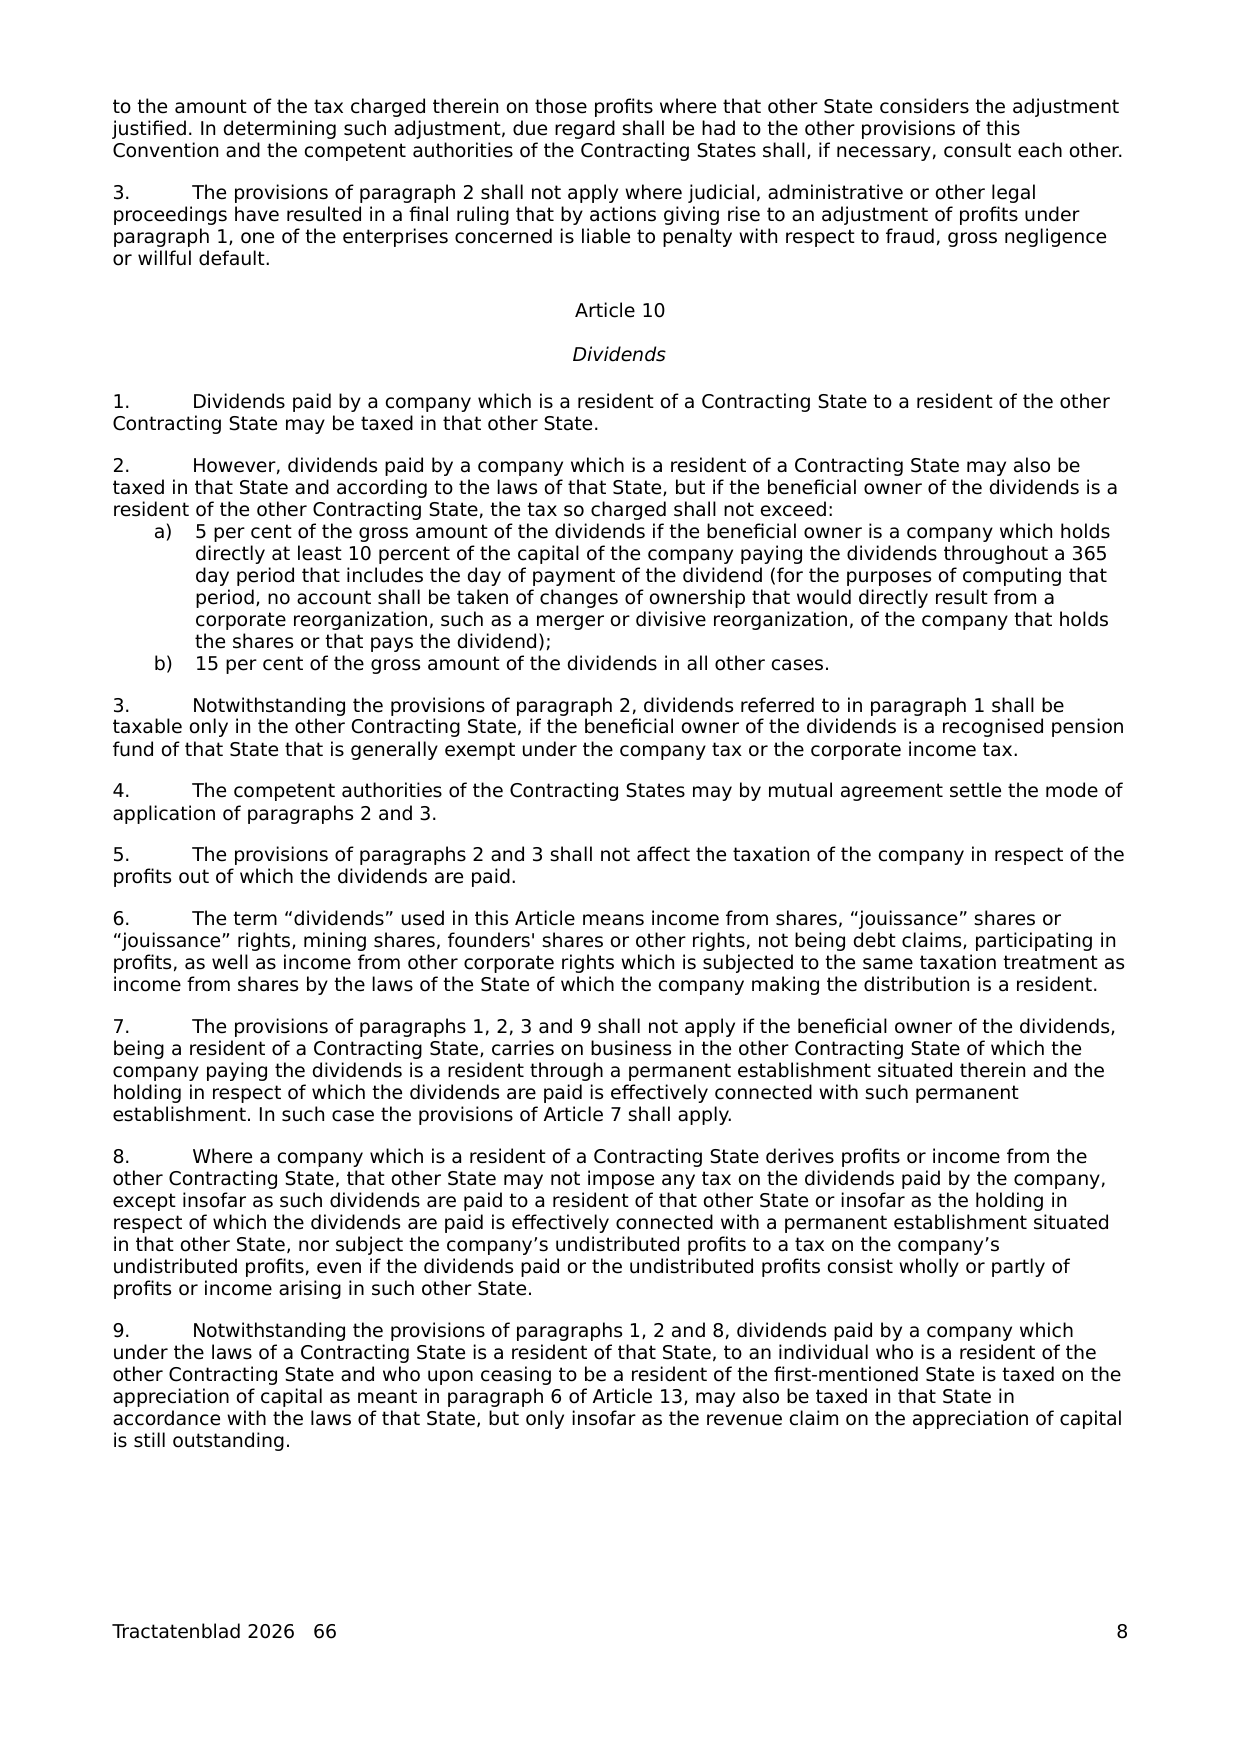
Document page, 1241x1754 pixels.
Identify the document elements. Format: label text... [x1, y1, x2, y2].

text 3. Notwithstanding the provisions of paragraph 2, dividends referred to in paragraph 1 shall be taxable only in the other Contracting State, if the beneficial owner of the dividends is a recognised pension fund of that State that is generally exempt under the company tax or the corporate income tax. [112, 694, 1128, 760]
text b) 15 per cent of the gross amount of the dividends in all other cases. [153, 652, 1128, 674]
text 6. The term “dividends” used in this Article means income from shares, “jouissance” shares or “jouissance” rights, mining shares, founders' shares or other rights, not being debt claims, participating in profits, as well as income from other corporate rights which is subjected to the same taxation treatment as income from shares by the laws of the State of which the company making the distribution is a resident. [112, 908, 1128, 996]
text 8. Where a company which is a resident of a Contracting State derives profits or income from the other Contracting State, that other State may not impose any tax on the dividends paid by the company, except insofar as such dividends are paid to a resident of that other State or insofar as the holding in respect of which the dividends are paid is effectively connected with a permanent establishment situated in that other State, nor subject the company’s undistributed profits to a tax on the company’s undistributed profits, even if the dividends paid or the undistributed profits consist wholly or partly of profits or income arising in such other State. [112, 1146, 1128, 1300]
text 9. Notwithstanding the provisions of paragraphs 1, 2 and 8, dividends paid by a company which under the laws of a Contracting State is a resident of that State, to an individual who is a resident of the other Contracting State and who upon ceasing to be a resident of the first-mentioned State is taxed on the appreciation of capital as meant in paragraph 6 of Article 13, may also be taxed in that State in accordance with the laws of that State, but only insofar as the revenue claim on the appreciation of capital is still outstanding. [112, 1320, 1128, 1452]
text 2. However, dividends paid by a company which is a resident of a Contracting State may also be taxed in that State and according to the laws of that State, but if the beneficial owner of the dividends is a resident of the other Contracting State, the tax so charged shall not exceed: [112, 455, 1128, 521]
text 1. Dividends paid by a company which is a resident of a Contracting State to a resident of the other Contracting State may be taxed in that other State. [112, 391, 1128, 435]
text 4. The competent authorities of the Contracting States may by mutual agreement settle the mode of application of paragraphs 2 and 3. [112, 780, 1128, 824]
text 7. The provisions of paragraphs 1, 2, 3 and 9 shall not apply if the beneficial owner of the dividends, being a resident of a Contracting State, carries on business in the other Contracting State of which the company paying the dividends is a resident through a permanent establishment situated therein and the holding in respect of which the dividends are paid is effectively connected with such permanent establishment. In such case the provisions of Article 7 shall apply. [112, 1016, 1128, 1126]
text a) 5 per cent of the gross amount of the dividends if the beneficial owner is a company which holds directly at least 10 percent of the capital of the company paying the dividends throughout a 365 day period that includes the day of payment of the dividend (for the purposes of computing that period, no account shall be taken of changes of ownership that would directly result from a corporate reorganization, such as a merger or divisive reorganization, of the company that holds the shares or that pays the dividend); [153, 521, 1128, 652]
subtitle Article 10 Dividends [112, 300, 1128, 366]
text 5. The provisions of paragraphs 2 and 3 shall not affect the taxation of the company in respect of the profits out of which the dividends are paid. [112, 844, 1128, 888]
text to the amount of the tax charged therein on those profits where that other State considers the adjustment justified. In determining such adjustment, due regard shall be had to the other provisions of this Convention and the competent authorities of the Contracting States shall, if necessary, consult each other. [112, 96, 1128, 162]
text 3. The provisions of paragraph 2 shall not apply where judicial, administrative or other legal proceedings have resulted in a final ruling that by actions giving rise to an adjustment of profits under paragraph 1, one of the enterprises concerned is liable to penalty with respect to fraud, gross negligence or willful default. [112, 182, 1128, 270]
